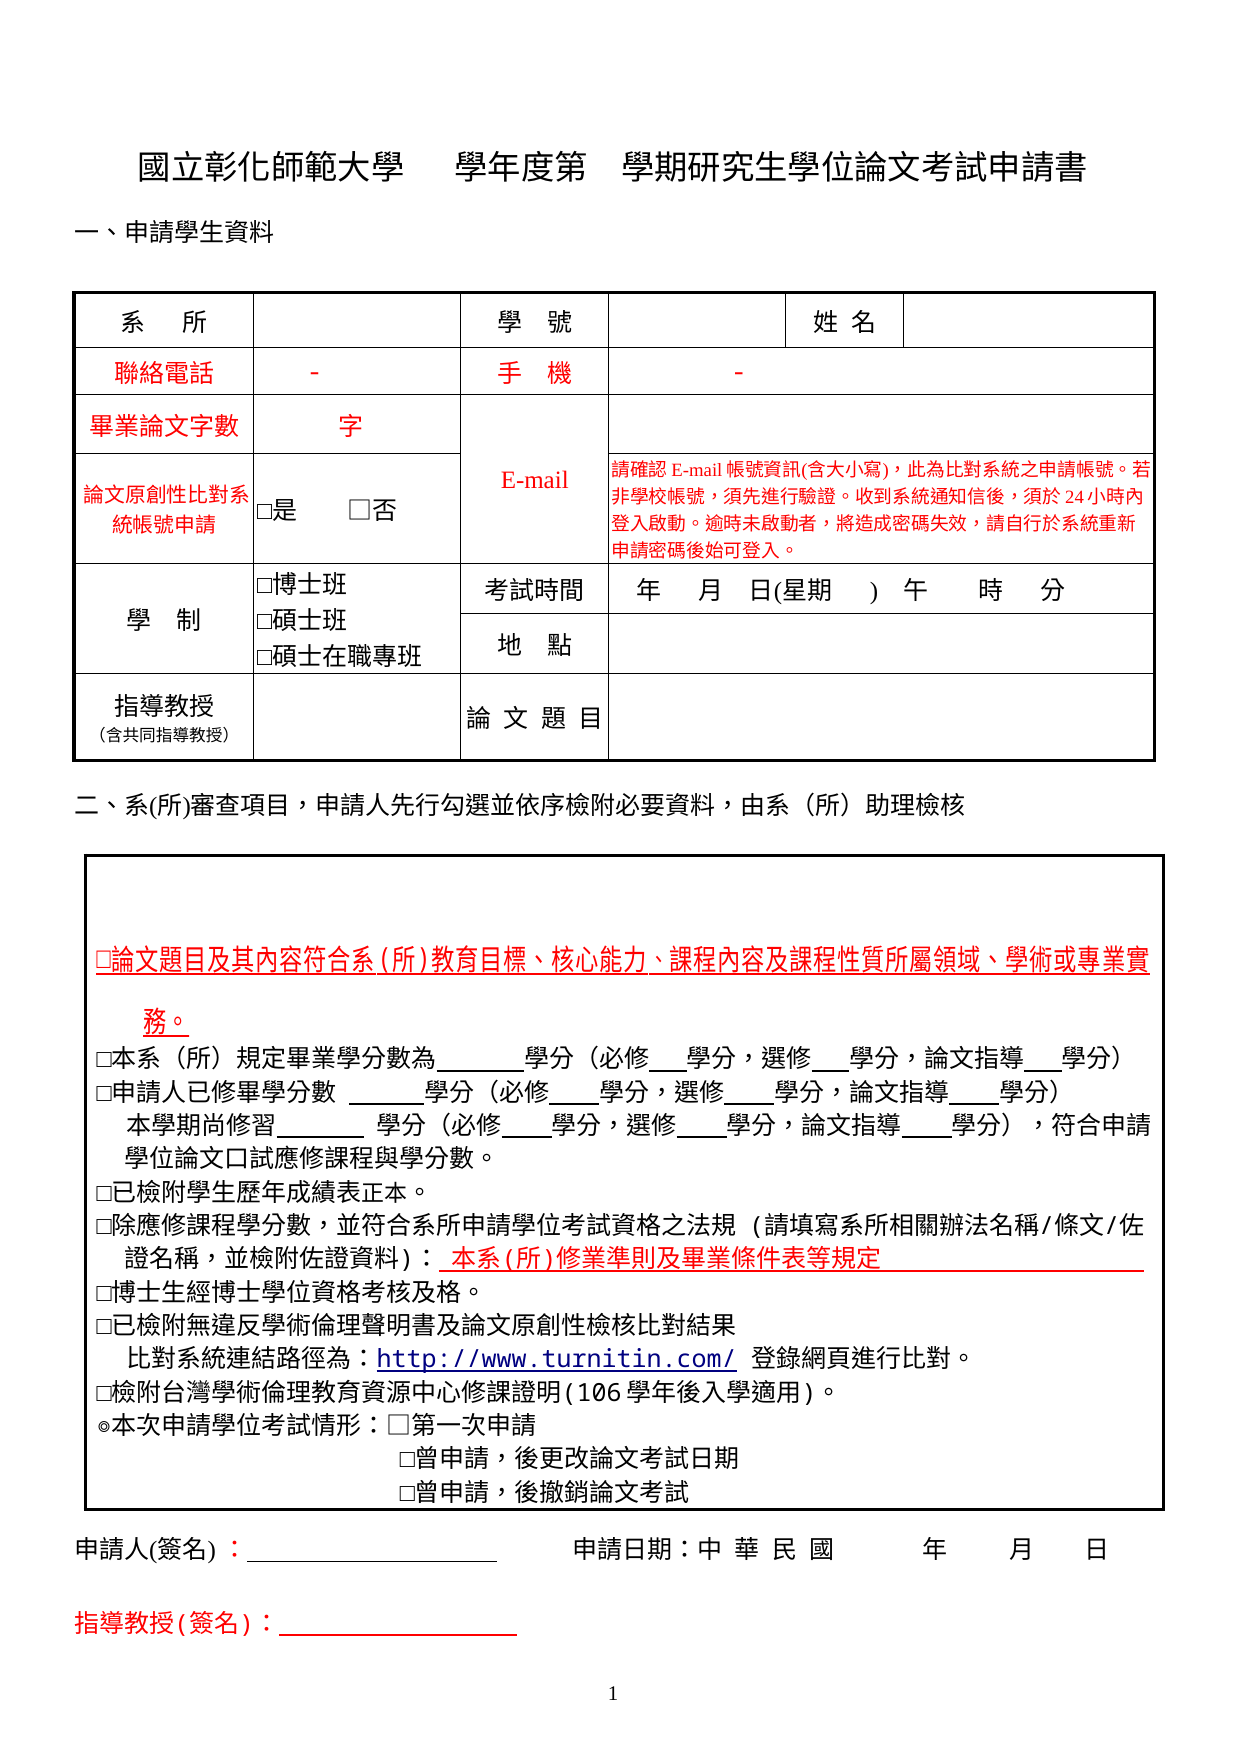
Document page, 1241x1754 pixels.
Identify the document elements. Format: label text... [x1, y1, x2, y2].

table_cell [609, 614, 1153, 673]
table_cell 字 [254, 395, 460, 453]
table_cell 學 制 [76, 564, 253, 673]
table_cell - [609, 348, 1153, 394]
table_header [609, 294, 785, 347]
table_cell [609, 395, 1153, 453]
text 指導教授(簽名)： [74, 1603, 1152, 1639]
table_cell □博士班 □碩士班 □碩士在職專班 [254, 564, 460, 673]
table_cell 論 文 題 目 [461, 674, 608, 759]
table_header [904, 294, 1153, 347]
table_cell [254, 674, 460, 759]
table_header [254, 294, 460, 347]
text 一、申請學生資料 [74, 208, 1152, 249]
table_header 系 所 [76, 294, 253, 347]
table_cell 請確認E-mail帳號資訊(含大小寫)，此為比對系統之申請帳號。若非學校帳號，須先進行驗證。收到系統通知信後，須於24小時內登入啟動。逾時未啟動者，將造成密碼失效，請自行於系統重新申請密碼後始可登入。 [609, 454, 1153, 563]
table_cell 年 月 日(星期 ) 午 時 分 [609, 564, 1153, 613]
table_cell [609, 674, 1153, 759]
table_cell 地 點 [461, 614, 608, 673]
text 申請人(簽名) ： 申請日期：中 華 民 國 年 月 日 [74, 1529, 1152, 1566]
table_cell 聯絡電話 [76, 348, 253, 394]
table_cell 論文原創性比對系統帳號申請 [76, 454, 253, 563]
table_cell - [254, 348, 460, 394]
table_cell 指導教授 （含共同指導教授） [76, 674, 253, 759]
table_header 學 號 [461, 294, 608, 347]
text 二、系(所)審查項目，申請人先行勾選並依序檢附必要資料，由系（所）助理檢核 [74, 781, 1152, 822]
table_cell 考試時間 [461, 564, 608, 613]
table_header □論文題目及其內容符合系(所)教育目標、核心能力、課程內容及課程性質所屬領域、學術或專業實務。 □本系（所）規定畢業學分數為 學分（必修 學分，選修 學分，論文指導 學分） □申請人已修畢學分數 學分（必修 學分，選修 學分，論文指導 學分） 本學期尚修習 學分（必修 學分，選修 學分，論文指導 學分），符合申請學位論文口試應修課程與學分數。 □已檢附學生歷年成績表正本。 □除應修課程學分數，並符合系所申請學位考試資格之法規 (請填寫系所相關辦法名稱/條文/佐證名稱，並檢附佐證資料)： 本系(所)修業準則及畢業條件表等規定 □博士生經博士學位資格考核及格。 □已檢附無違反學術倫理聲明書及論文原創性檢核比對結果 比對系統連結路徑為：http://www.turnitin.com/ 登錄網頁進行比對。 □檢附台灣學術倫理教育資源中心修課證明(106學年後入學適用)。 ◎本次申請學位考試情形：□第一次申請 □曾申請，後更改論文考試日期 □曾申請，後撤銷論文考試 [87, 857, 1162, 1508]
text 國立彰化師範大學 學年度第 學期研究生學位論文考試申請書 [74, 141, 1152, 189]
table_cell E-mail [461, 395, 608, 563]
table_header 姓 名 [786, 294, 903, 347]
table_cell 畢業論文字數 [76, 395, 253, 453]
table_cell 手 機 [461, 348, 608, 394]
table_cell □是 □否 [254, 454, 460, 563]
